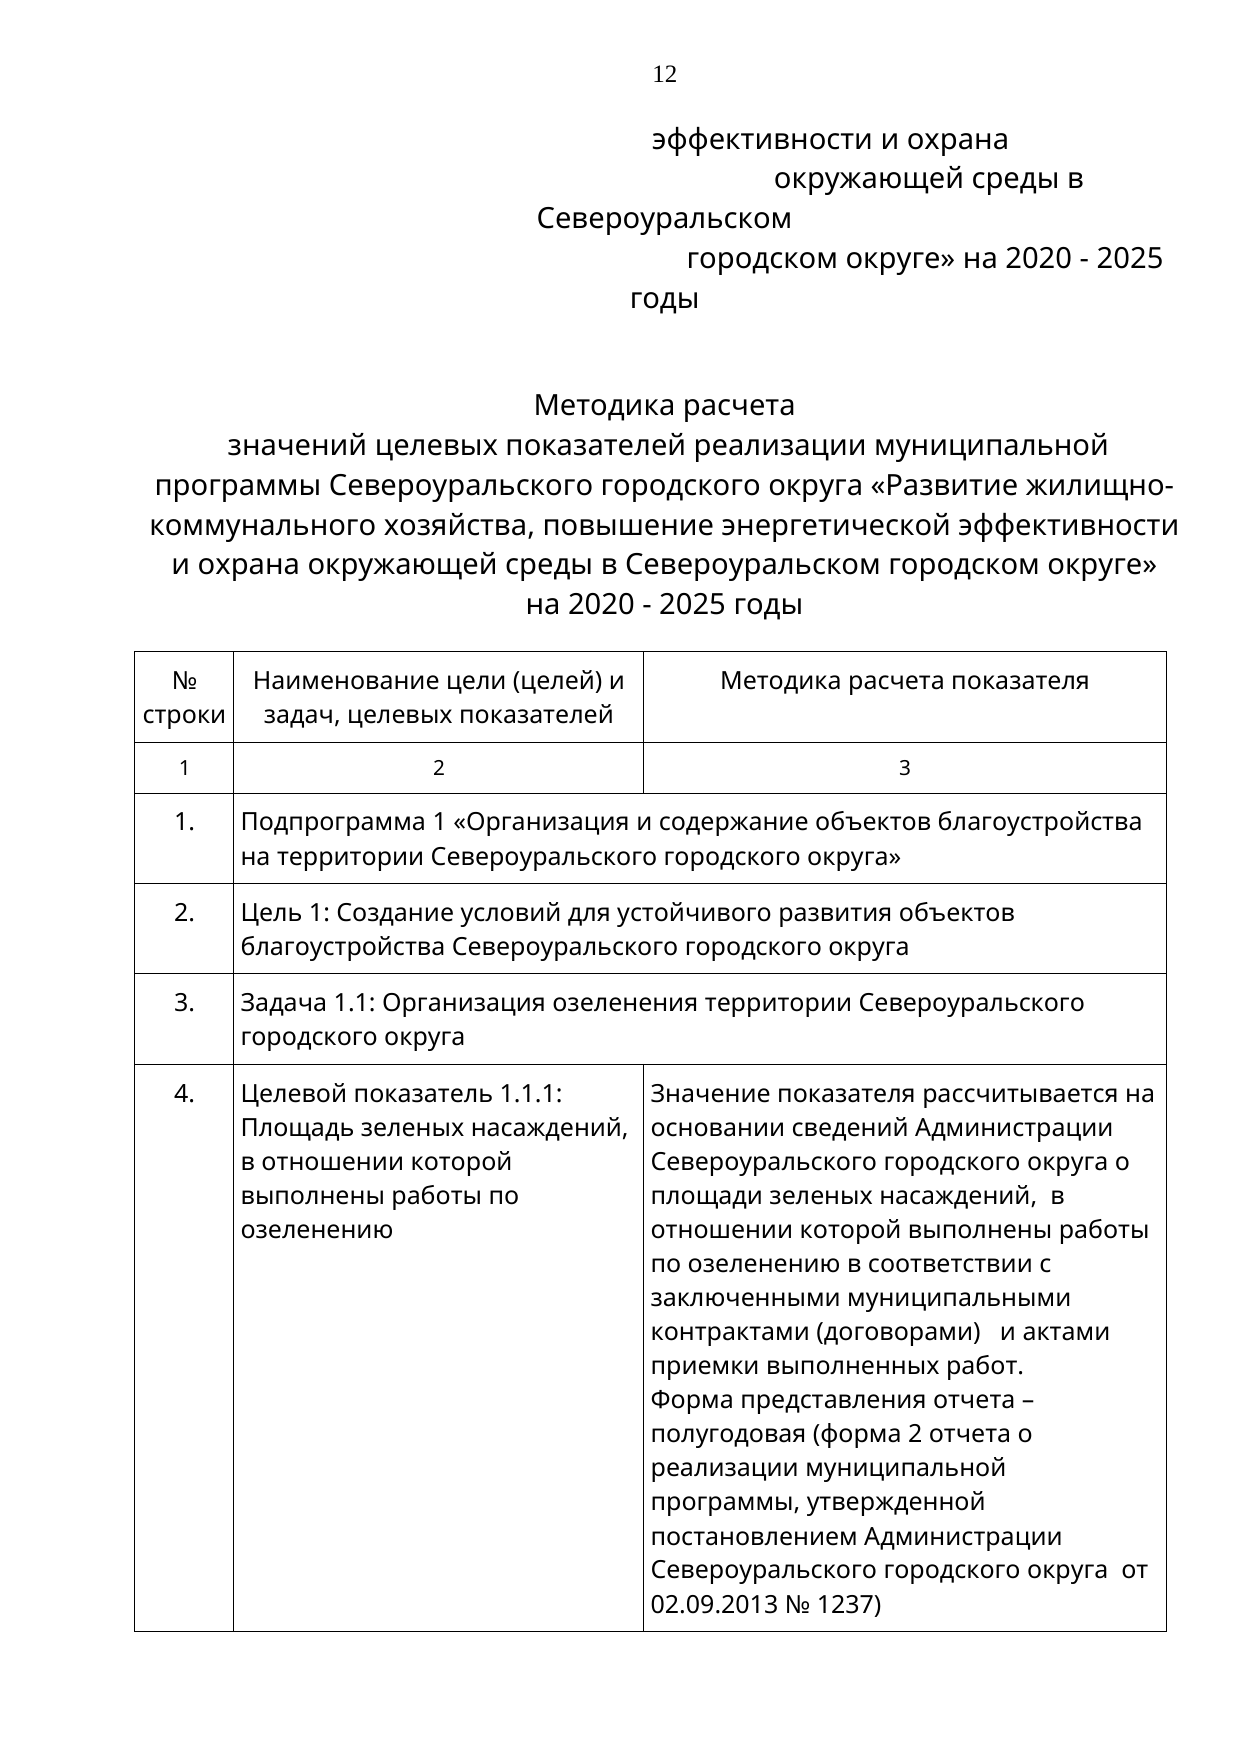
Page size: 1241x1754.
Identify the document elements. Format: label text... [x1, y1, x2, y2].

text эффективности и охрана [148, 118, 1181, 158]
table_cell 3 [644, 743, 1166, 792]
table_cell 2. [135, 884, 233, 973]
table_cell Целевой показатель 1.1.1: Площадь зеленых насаждений, в отношении которой выполнены работы по озеленению [234, 1065, 643, 1631]
text окружающей среды в Североуральском [148, 158, 1181, 237]
text значений целевых показателей реализации муниципальной программы Североуральского городского округа «Развитие жилищно-коммунального хозяйства, повышение энергетической эффективности и охрана окружающей среды в Североуральском городском округе» на 2020 - 2025 годы [148, 424, 1181, 623]
table_cell Подпрограмма 1 «Организация и содержание объектов благоустройства на территории Североуральского городского округа» [234, 794, 1166, 883]
table_header № строки [135, 652, 233, 742]
table_header Наименование цели (целей) и задач, целевых показателей [234, 652, 643, 742]
text городском округе» на 2020 - 2025 годы [148, 237, 1181, 317]
table_cell 3. [135, 974, 233, 1064]
table_cell Задача 1.1: Организация озеленения территории Североуральского городского округа [234, 974, 1166, 1064]
table_cell Цель 1: Создание условий для устойчивого развития объектов благоустройства Североуральского городского округа [234, 884, 1166, 973]
table_header Методика расчета показателя [644, 652, 1166, 742]
table_cell 1. [135, 794, 233, 883]
table_cell Значение показателя рассчитывается на основании сведений Администрации Североуральского городского округа о площади зеленых насаждений, в отношении которой выполнены работы по озеленению в соответствии с заключенными муниципальными контрактами (договорами) и актами приемки выполненных работ. Форма представления отчета – полугодовая (форма 2 отчета о реализации муниципальной программы, утвержденной постановлением Администрации Североуральского городского округа от 02.09.2013 № 1237) [644, 1065, 1166, 1631]
text Методика расчета [148, 385, 1181, 424]
table_cell 2 [234, 743, 643, 792]
table_cell 1 [135, 743, 233, 792]
table_cell 4. [135, 1065, 233, 1631]
